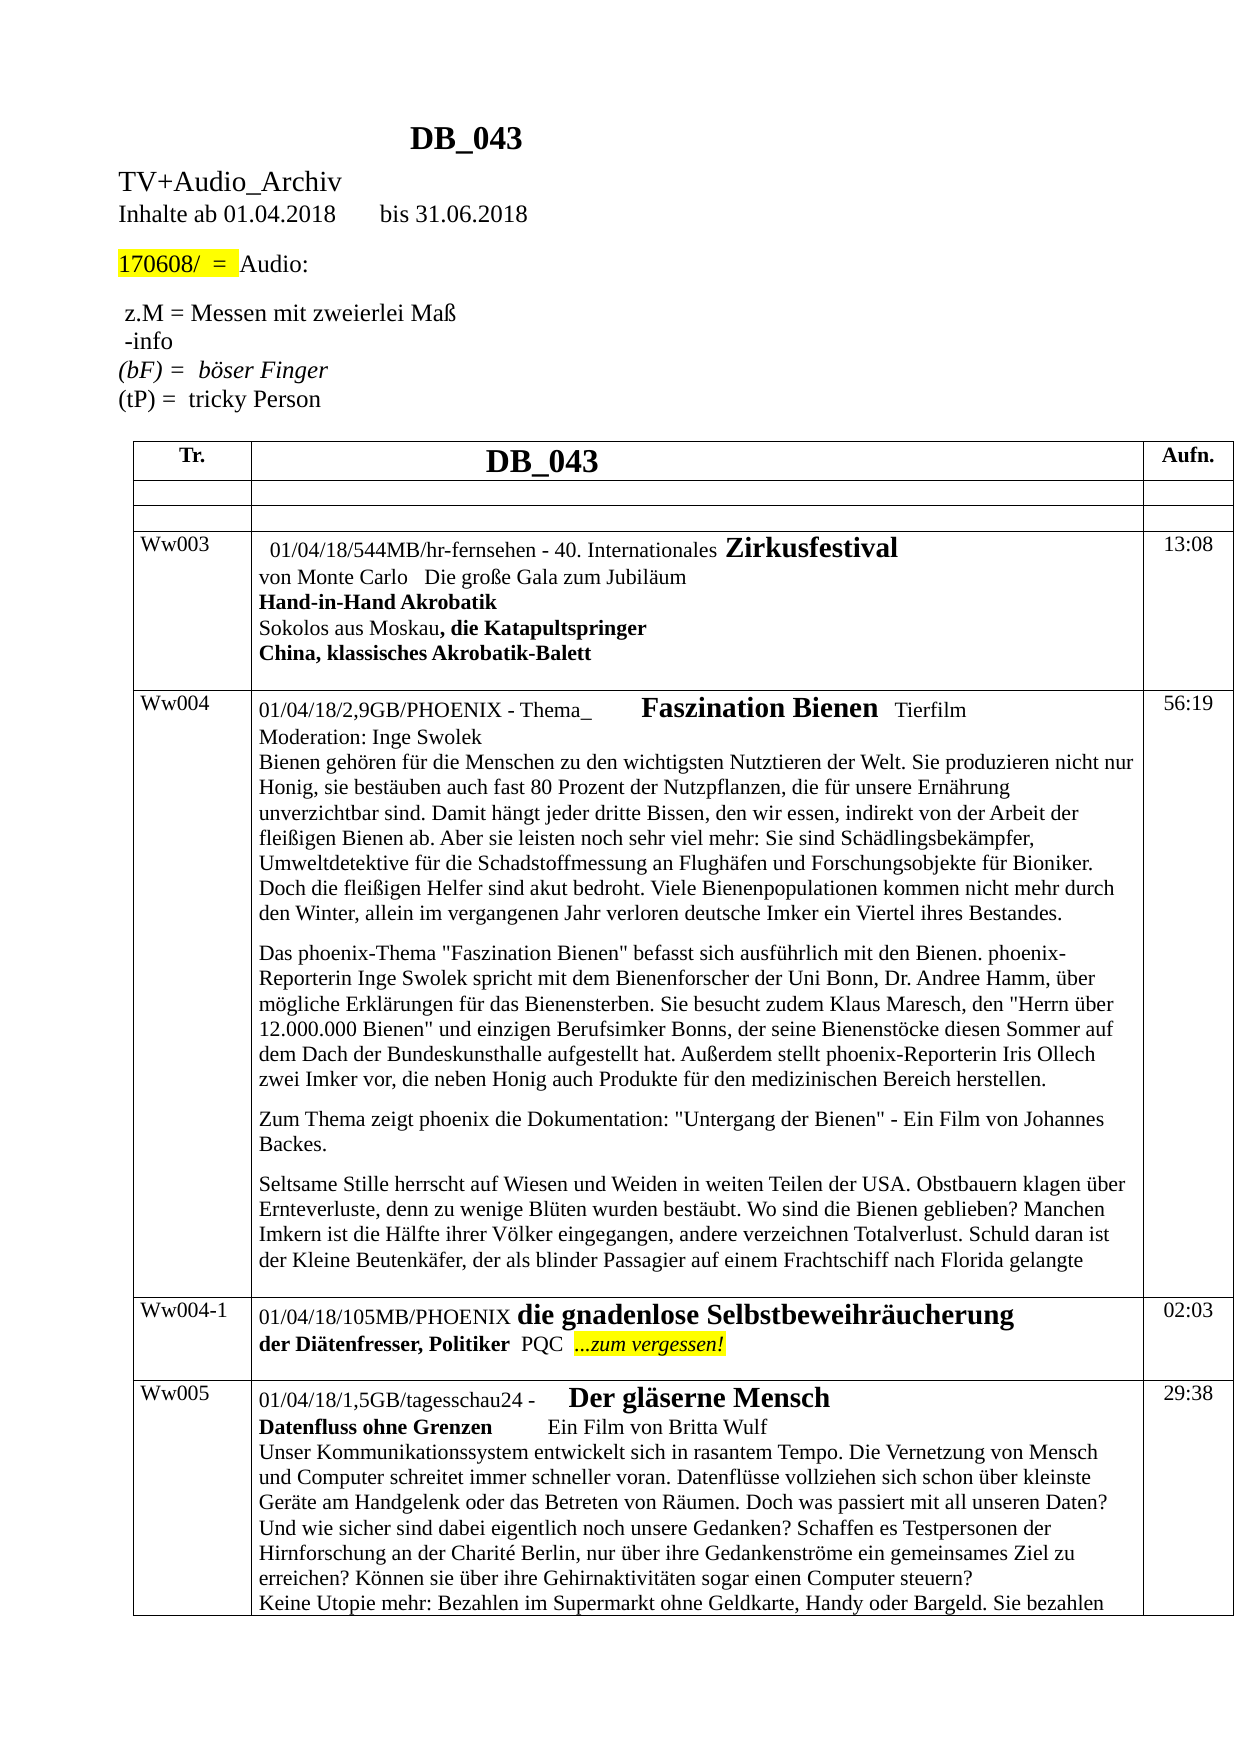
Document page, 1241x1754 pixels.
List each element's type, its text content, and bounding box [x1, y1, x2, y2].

table_header Aufn. [1144, 442, 1233, 480]
table_cell 02:03 [1144, 1298, 1233, 1380]
table_header DB_043 [252, 442, 1143, 480]
text -info [118, 326, 1122, 355]
table_cell [134, 481, 251, 505]
table_cell Ww003 [134, 532, 251, 690]
table_cell Ww005 [134, 1381, 251, 1615]
table_cell 01/04/18/544MB/hr-fernsehen - 40. Internationales Zirkusfestival von Monte Carlo Die große Gala zum Jubiläum Hand-in-Hand Akrobatik Sokolos aus Moskau, die Katapultspringer China, klassisches Akrobatik-Balett [252, 532, 1143, 690]
text (bF) = böser Finger [118, 355, 1122, 384]
text z.M = Messen mit zweierlei Maß [118, 298, 1122, 326]
table_cell 13:08 [1144, 532, 1233, 690]
text Inhalte ab 01.04.2018 bis 31.06.2018 [118, 199, 1122, 228]
text DB_043 [118, 118, 1122, 156]
table_cell [1144, 481, 1233, 505]
table_header Tr. [134, 442, 251, 480]
table_cell Ww004 [134, 691, 251, 1297]
table_cell 01/04/18/2,9GB/PHOENIX - Thema_ Faszination Bienen Tierfilm Moderation: Inge Swolek Bienen gehören für die Menschen zu den wichtigsten Nutztieren der Welt. Sie produzieren nicht nur Honig, sie bestäuben auch fast 80 Prozent der Nutzpflanzen, die für unsere Ernährung unverzichtbar sind. Damit hängt jeder dritte Bissen, den wir essen, indirekt von der Arbeit der fleißigen Bienen ab. Aber sie leisten noch sehr viel mehr: Sie sind Schädlingsbekämpfer, Umweltdetektive für die Schadstoffmessung an Flughäfen und Forschungsobjekte für Bioniker. Doch die fleißigen Helfer sind akut bedroht. Viele Bienenpopulationen kommen nicht mehr durch den Winter, allein im vergangenen Jahr verloren deutsche Imker ein Viertel ihres Bestandes. Das phoenix-Thema "Faszination Bienen" befasst sich ausführlich mit den Bienen. phoenix-Reporterin Inge Swolek spricht mit dem Bienenforscher der Uni Bonn, Dr. Andree Hamm, über mögliche Erklärungen für das Bienensterben. Sie besucht zudem Klaus Maresch, den "Herrn über 12.000.000 Bienen" und einzigen Berufsimker Bonns, der seine Bienenstöcke diesen Sommer auf dem Dach der Bundeskunsthalle aufgestellt hat. Außerdem stellt phoenix-Reporterin Iris Ollech zwei Imker vor, die neben Honig auch Produkte für den medizinischen Bereich herstellen. Zum Thema zeigt phoenix die Dokumentation: "Untergang der Bienen" - Ein Film von Johannes Backes. Seltsame Stille herrscht auf Wiesen und Weiden in weiten Teilen der USA. Obstbauern klagen über Ernteverluste, denn zu wenige Blüten wurden bestäubt. Wo sind die Bienen geblieben? Manchen Imkern ist die Hälfte ihrer Völker eingegangen, andere verzeichnen Totalverlust. Schuld daran ist der Kleine Beutenkäfer, der als blinder Passagier auf einem Frachtschiff nach Florida gelangte [252, 691, 1143, 1297]
table_cell Ww004-1 [134, 1298, 251, 1380]
table_cell [252, 506, 1143, 531]
table_cell 01/04/18/105MB/PHOENIX die gnadenlose Selbstbeweihräucherung der Diätenfresser, Politiker PQC ...zum vergessen! [252, 1298, 1143, 1380]
text TV+Audio_Archiv [118, 156, 1122, 199]
table_cell 29:38 [1144, 1381, 1233, 1615]
table_cell [134, 506, 251, 531]
table_cell 56:19 [1144, 691, 1233, 1297]
text 170608/ = Audio: [118, 249, 1122, 277]
text (tP) = tricky Person [118, 384, 1122, 413]
table_cell 01/04/18/1,5GB/tagesschau24 - Der gläserne Mensch Datenfluss ohne Grenzen Ein Film von Britta Wulf Unser Kommunikationssystem entwickelt sich in rasantem Tempo. Die Vernetzung von Mensch und Computer schreitet immer schneller voran. Datenflüsse vollziehen sich schon über kleinste Geräte am Handgelenk oder das Betreten von Räumen. Doch was passiert mit all unseren Daten? Und wie sicher sind dabei eigentlich noch unsere Gedanken? Schaffen es Testpersonen der Hirnforschung an der Charité Berlin, nur über ihre Gedankenströme ein gemeinsames Ziel zu erreichen? Können sie über ihre Gehirnaktivitäten sogar einen Computer steuern? Keine Utopie mehr: Bezahlen im Supermarkt ohne Geldkarte, Handy oder Bargeld. Sie bezahlen [252, 1381, 1143, 1615]
table_cell [1144, 506, 1233, 531]
table_cell [252, 481, 1143, 505]
